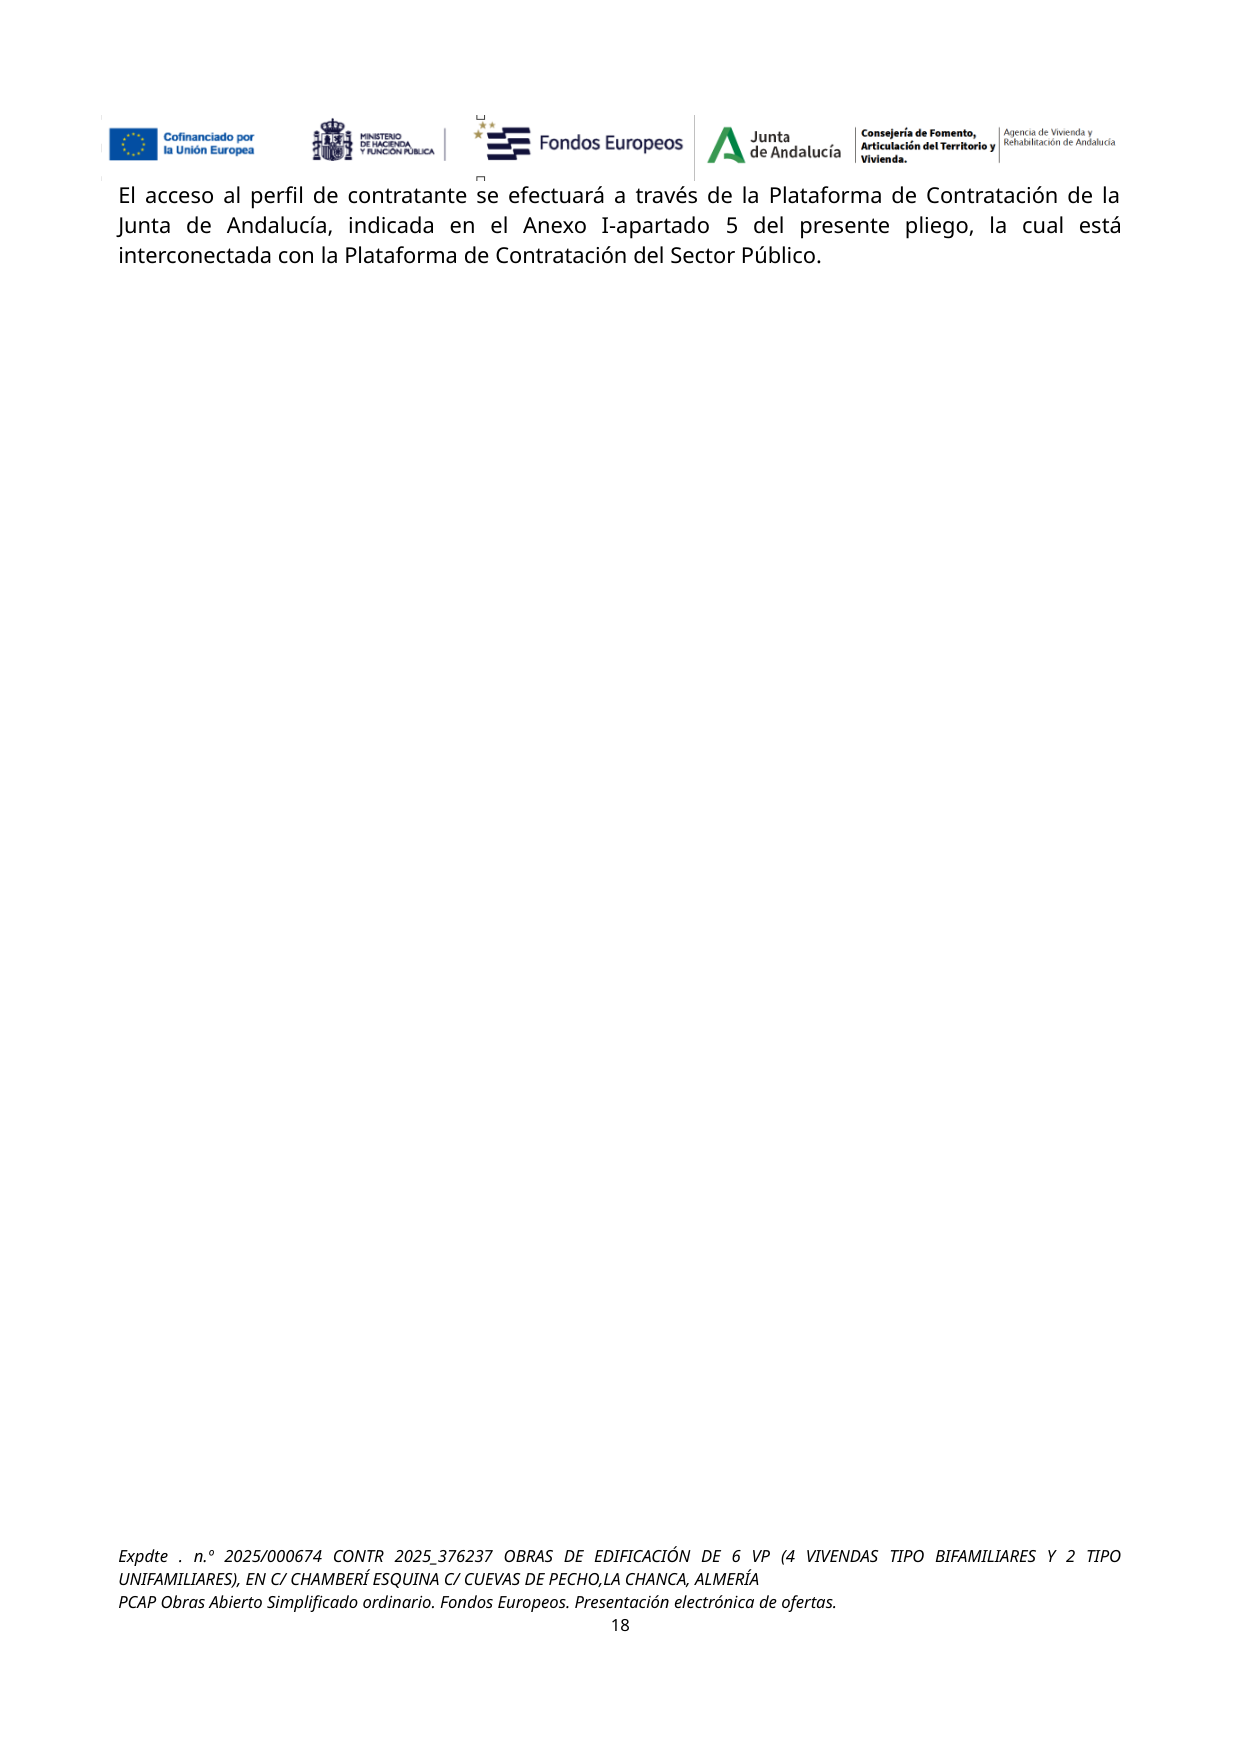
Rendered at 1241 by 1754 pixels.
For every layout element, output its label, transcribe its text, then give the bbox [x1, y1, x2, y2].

text El acceso al perfil de contratante se efectuará a través de la Plataforma de Contratación de la Junta de Andalucía, indicada en el Anexo I-apartado 5 del presente pliego, la cual está interconectada con la Plataforma de Contratación del Sector Público. [118, 181, 1122, 269]
picture [101, 112, 1128, 181]
